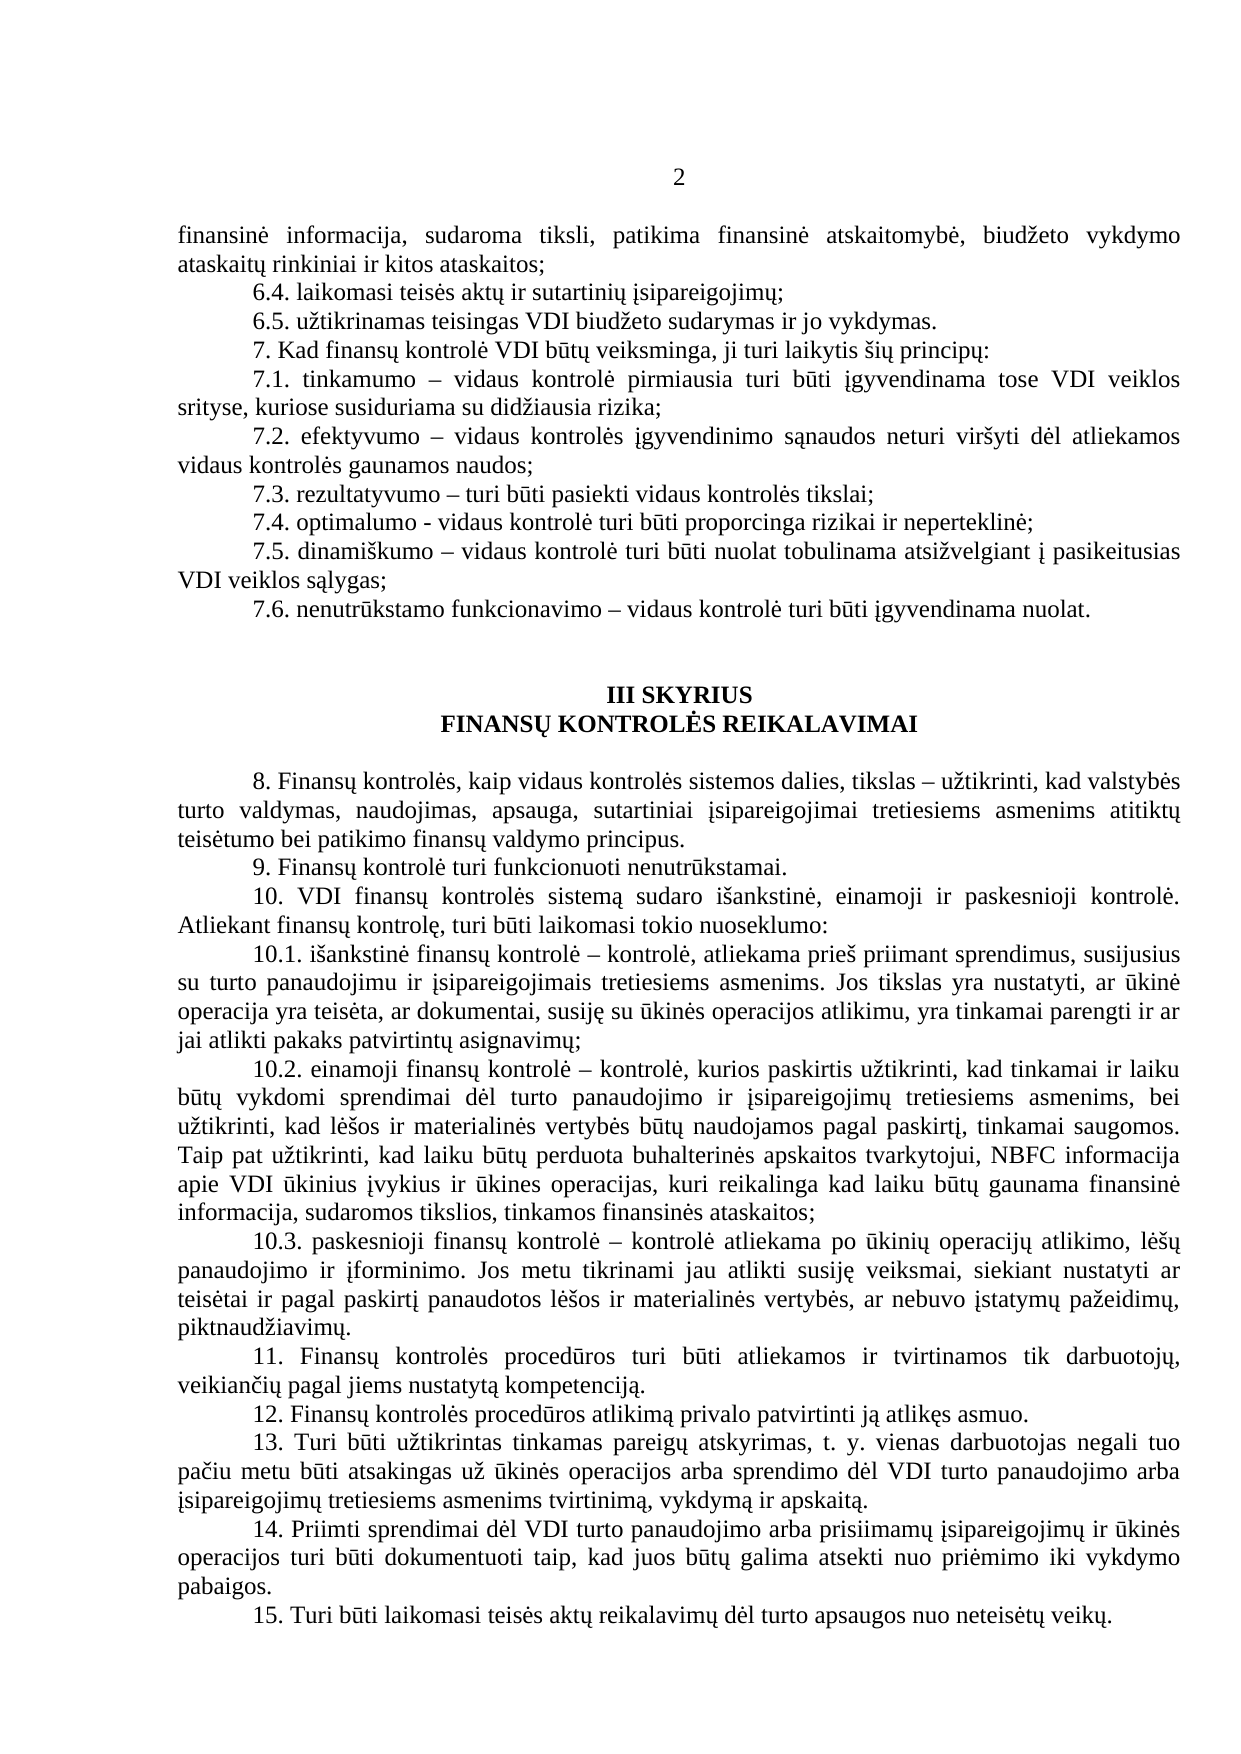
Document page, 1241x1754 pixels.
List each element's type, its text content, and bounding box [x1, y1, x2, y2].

text FINANSŲ KONTROLĖS REIKALAVIMAI [177, 709, 1181, 737]
text 7.4. optimalumo - vidaus kontrolė turi būti proporcinga rizikai ir neperteklinė; [177, 507, 1181, 536]
text 7.1. tinkamumo – vidaus kontrolė pirmiausia turi būti įgyvendinama tose VDI veiklos srityse, kuriose susiduriama su didžiausia rizika; [177, 364, 1181, 421]
text 12. Finansų kontrolės procedūros atlikimą privalo patvirtinti ją atlikęs asmuo. [177, 1399, 1181, 1427]
text 6.4. laikomasi teisės aktų ir sutartinių įsipareigojimų; [177, 277, 1181, 306]
text 10. VDI finansų kontrolės sistemą sudaro išankstinė, einamoji ir paskesnioji kontrolė. Atliekant finansų kontrolę, turi būti laikomasi tokio nuoseklumo: [177, 881, 1181, 939]
text 14. Priimti sprendimai dėl VDI turto panaudojimo arba prisiimamų įsipareigojimų ir ūkinės operacijos turi būti dokumentuoti taip, kad juos būtų galima atsekti nuo priėmimo iki vykdymo pabaigos. [177, 1514, 1181, 1600]
text 13. Turi būti užtikrintas tinkamas pareigų atskyrimas, t. y. vienas darbuotojas negali tuo pačiu metu būti atsakingas už ūkinės operacijos arba sprendimo dėl VDI turto panaudojimo arba įsipareigojimų tretiesiems asmenims tvirtinimą, vykdymą ir apskaitą. [177, 1427, 1181, 1514]
text 8. Finansų kontrolės, kaip vidaus kontrolės sistemos dalies, tikslas – užtikrinti, kad valstybės turto valdymas, naudojimas, apsauga, sutartiniai įsipareigojimai tretiesiems asmenims atitiktų teisėtumo bei patikimo finansų valdymo principus. [177, 766, 1181, 852]
text 7. Kad finansų kontrolė VDI būtų veiksminga, ji turi laikytis šių principų: [177, 335, 1181, 364]
text 10.1. išankstinė finansų kontrolė – kontrolė, atliekama prieš priimant sprendimus, susijusius su turto panaudojimu ir įsipareigojimais tretiesiems asmenims. Jos tikslas yra nustatyti, ar ūkinė operacija yra teisėta, ar dokumentai, susiję su ūkinės operacijos atlikimu, yra tinkamai parengti ir ar jai atlikti pakaks patvirtintų asignavimų; [177, 939, 1181, 1054]
text 7.6. nenutrūkstamo funkcionavimo – vidaus kontrolė turi būti įgyvendinama nuolat. [177, 594, 1181, 622]
text 7.5. dinamiškumo – vidaus kontrolė turi būti nuolat tobulinama atsižvelgiant į pasikeitusias VDI veiklos sąlygas; [177, 536, 1181, 594]
text 10.2. einamoji finansų kontrolė – kontrolė, kurios paskirtis užtikrinti, kad tinkamai ir laiku būtų vykdomi sprendimai dėl turto panaudojimo ir įsipareigojimų tretiesiems asmenims, bei užtikrinti, kad lėšos ir materialinės vertybės būtų naudojamos pagal paskirtį, tinkamai saugomos. Taip pat užtikrinti, kad laiku būtų perduota buhalterinės apskaitos tvarkytojui, NBFC informacija apie VDI ūkinius įvykius ir ūkines operacijas, kuri reikalinga kad laiku būtų gaunama finansinė informacija, sudaromos tikslios, tinkamos finansinės ataskaitos; [177, 1054, 1181, 1226]
text 15. Turi būti laikomasi teisės aktų reikalavimų dėl turto apsaugos nuo neteisėtų veikų. [177, 1600, 1181, 1629]
text III SKYRIUS [177, 680, 1181, 709]
text 7.3. rezultatyvumo – turi būti pasiekti vidaus kontrolės tikslai; [177, 479, 1181, 507]
text 11. Finansų kontrolės procedūros turi būti atliekamos ir tvirtinamos tik darbuotojų, veikiančių pagal jiems nustatytą kompetenciją. [177, 1341, 1181, 1399]
text finansinė informacija, sudaroma tiksli, patikima finansinė atskaitomybė, biudžeto vykdymo ataskaitų rinkiniai ir kitos ataskaitos; [177, 220, 1181, 277]
text 10.3. paskesnioji finansų kontrolė – kontrolė atliekama po ūkinių operacijų atlikimo, lėšų panaudojimo ir įforminimo. Jos metu tikrinami jau atlikti susiję veiksmai, siekiant nustatyti ar teisėtai ir pagal paskirtį panaudotos lėšos ir materialinės vertybės, ar nebuvo įstatymų pažeidimų, piktnaudžiavimų. [177, 1226, 1181, 1341]
text 9. Finansų kontrolė turi funkcionuoti nenutrūkstamai. [177, 852, 1181, 881]
text 7.2. efektyvumo – vidaus kontrolės įgyvendinimo sąnaudos neturi viršyti dėl atliekamos vidaus kontrolės gaunamos naudos; [177, 421, 1181, 479]
text 6.5. užtikrinamas teisingas VDI biudžeto sudarymas ir jo vykdymas. [177, 306, 1181, 335]
